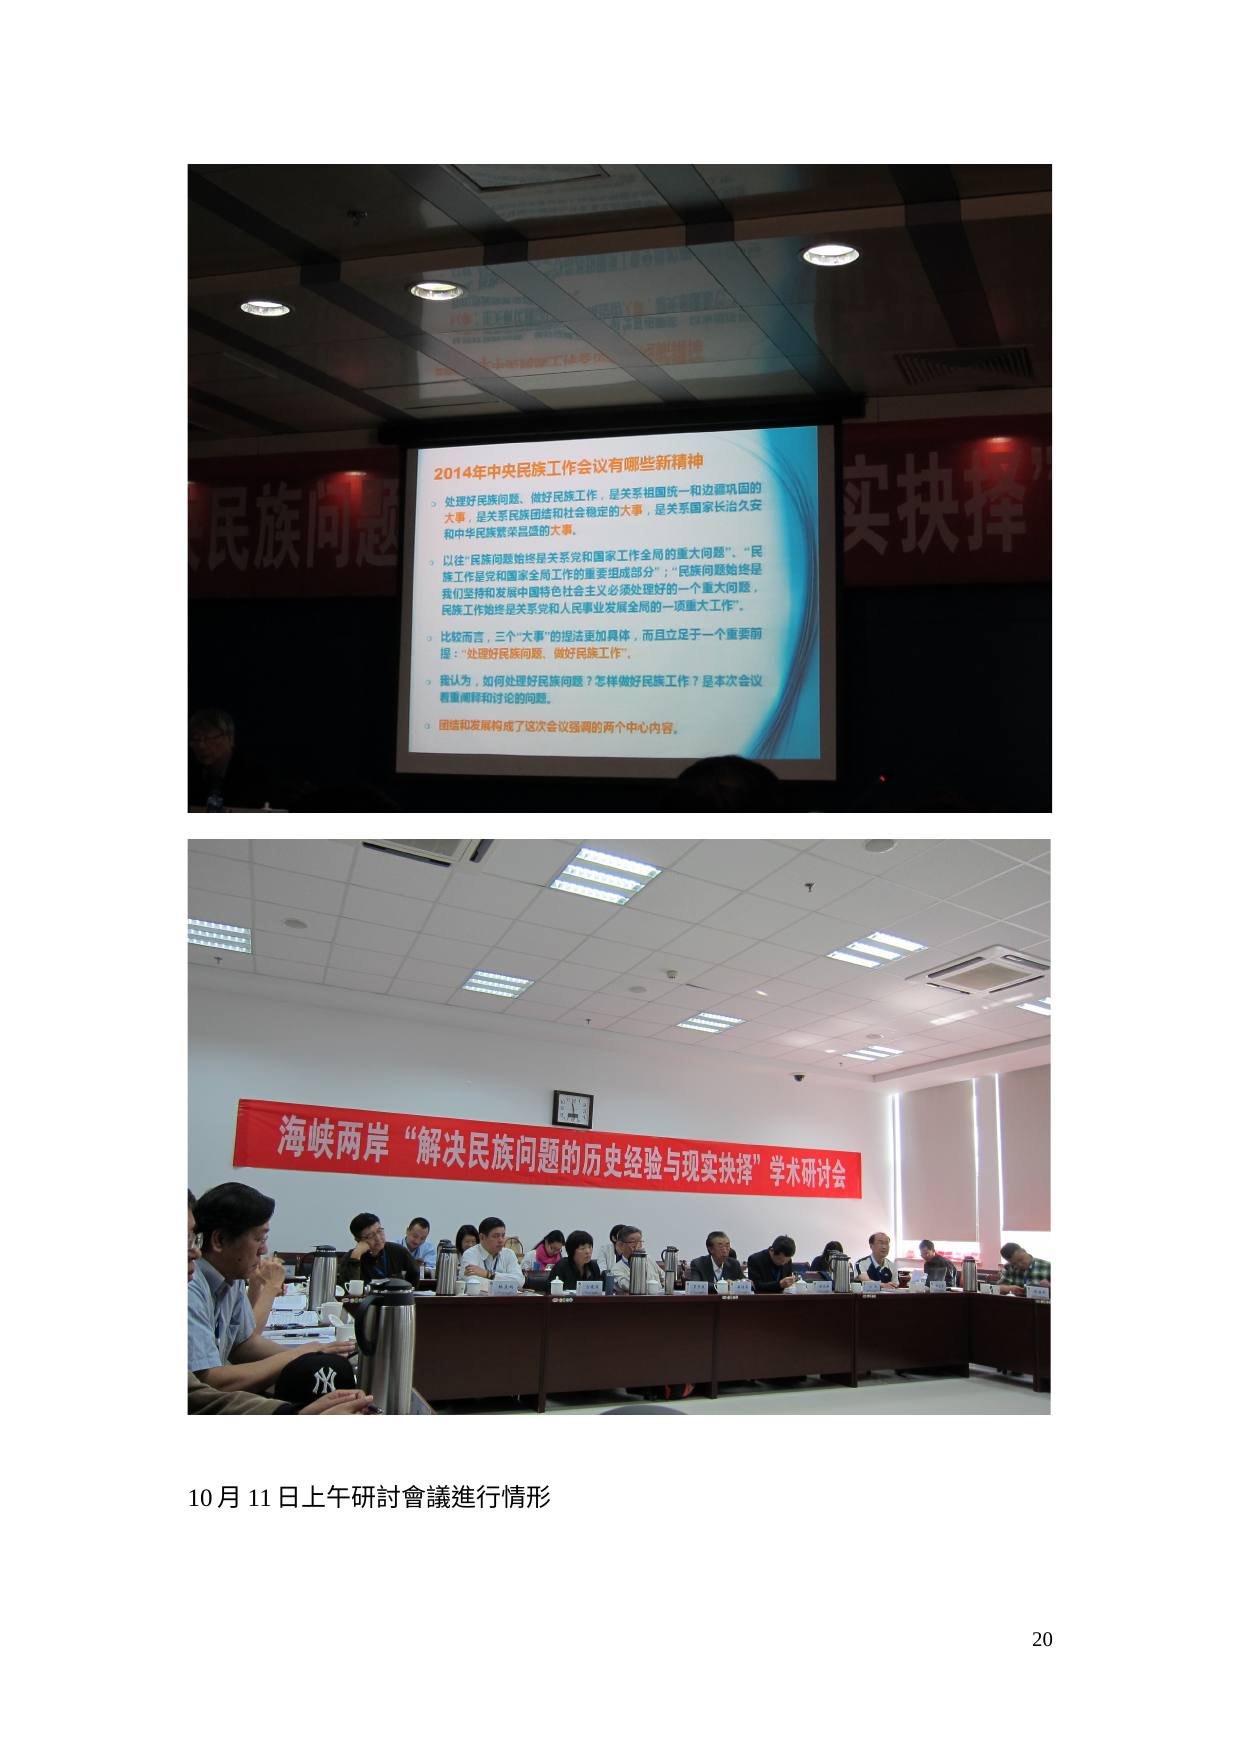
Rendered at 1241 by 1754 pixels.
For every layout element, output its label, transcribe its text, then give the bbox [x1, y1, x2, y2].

text 10月11日上午研討會議進行情形 [187, 1477, 1053, 1514]
picture [187, 164, 1053, 813]
picture [187, 839, 1051, 1415]
